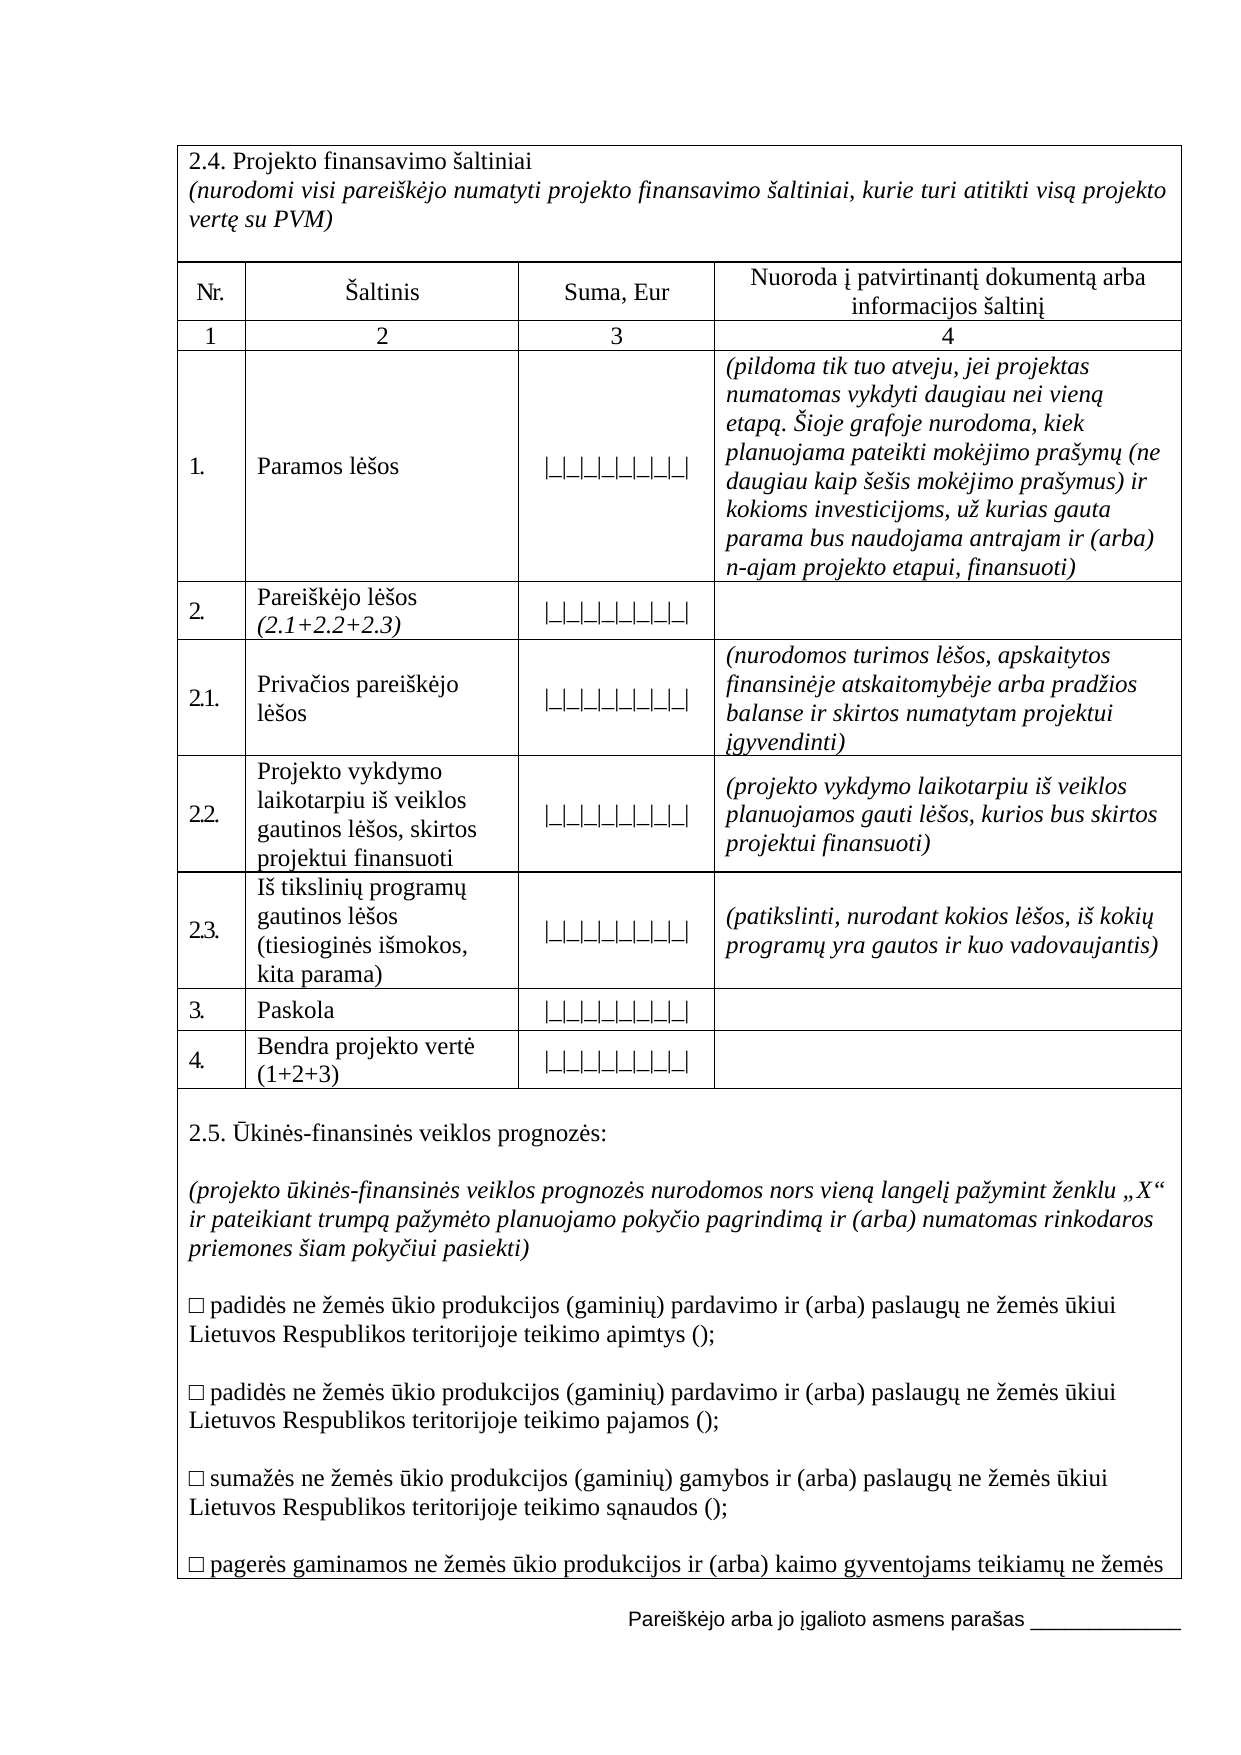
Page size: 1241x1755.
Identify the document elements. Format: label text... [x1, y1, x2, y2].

table_cell 4 [715, 321, 1181, 350]
table_cell Nuoroda į patvirtinantį dokumentą arba informacijos šaltinį [715, 263, 1181, 320]
table_cell 2 [246, 321, 518, 350]
table_cell [715, 989, 1181, 1030]
table_cell Paramos lėšos [246, 351, 518, 581]
table_cell Bendra projekto vertė (1+2+3) [246, 1031, 518, 1088]
table_cell Šaltinis [246, 263, 518, 320]
table_cell 2.3. [178, 873, 245, 987]
table_header 2.4. Projekto finansavimo šaltiniai (nurodomi visi pareiškėjo numatyti projekto finansavimo šaltiniai, kurie turi atitikti visą projekto vertę su PVM) [178, 146, 1181, 261]
table_cell (patikslinti, nurodant kokios lėšos, iš kokių programų yra gautos ir kuo vadovaujantis) [715, 873, 1181, 987]
table_cell (nurodomos turimos lėšos, apskaitytos finansinėje atskaitomybėje arba pradžios balanse ir skirtos numatytam projektui įgyvendinti) [715, 640, 1181, 755]
table_cell Privačios pareiškėjo lėšos [246, 640, 518, 755]
table_cell |_|_|_|_|_|_|_|_| [519, 351, 714, 581]
table_cell |_|_|_|_|_|_|_|_| [519, 756, 714, 871]
table_cell Suma, Eur [519, 263, 714, 320]
table_cell 3 [519, 321, 714, 350]
table_cell |_|_|_|_|_|_|_|_| [519, 582, 714, 639]
table_cell 2.2. [178, 756, 245, 871]
table_cell (pildoma tik tuo atveju, jei projektas numatomas vykdyti daugiau nei vieną etapą. Šioje grafoje nurodoma, kiek planuojama pateikti mokėjimo prašymų (ne daugiau kaip šešis mokėjimo prašymus) ir kokioms investicijoms, už kurias gauta parama bus naudojama antrajam ir (arba) n-ajam projekto etapui, finansuoti) [715, 351, 1181, 581]
table_cell Nr. [178, 263, 245, 320]
table_cell 4. [178, 1031, 245, 1088]
table_cell 1. [178, 351, 245, 581]
table_cell 2.1. [178, 640, 245, 755]
table_cell Paskola [246, 989, 518, 1030]
table_cell [715, 1031, 1181, 1088]
table_cell [715, 582, 1181, 639]
table_cell Projekto vykdymo laikotarpiu iš veiklos gautinos lėšos, skirtos projektui finansuoti [246, 756, 518, 871]
table_cell |_|_|_|_|_|_|_|_| [519, 1031, 714, 1088]
table_cell |_|_|_|_|_|_|_|_| [519, 989, 714, 1030]
table_cell Iš tikslinių programų gautinos lėšos (tiesioginės išmokos, kita parama) [246, 873, 518, 987]
table_cell 2. [178, 582, 245, 639]
table_cell (projekto vykdymo laikotarpiu iš veiklos planuojamos gauti lėšos, kurios bus skirtos projektui finansuoti) [715, 756, 1181, 871]
table_cell |_|_|_|_|_|_|_|_| [519, 873, 714, 987]
table_cell 3. [178, 989, 245, 1030]
table_cell Pareiškėjo lėšos (2.1+2.2+2.3) [246, 582, 518, 639]
table_cell 1 [178, 321, 245, 350]
table_cell |_|_|_|_|_|_|_|_| [519, 640, 714, 755]
table_cell 2.5. Ūkinės-finansinės veiklos prognozės: (projekto ūkinės-finansinės veiklos prognozės nurodomos nors vieną langelį pažymint ženklu „X“ ir pateikiant trumpą pažymėto planuojamo pokyčio pagrindimą ir (arba) numatomas rinkodaros priemones šiam pokyčiui pasiekti) □ padidės ne žemės ūkio produkcijos (gaminių) pardavimo ir (arba) paslaugų ne žemės ūkiui Lietuvos Respublikos teritorijoje teikimo apimtys (); □ padidės ne žemės ūkio produkcijos (gaminių) pardavimo ir (arba) paslaugų ne žemės ūkiui Lietuvos Respublikos teritorijoje teikimo pajamos (); □ sumažės ne žemės ūkio produkcijos (gaminių) gamybos ir (arba) paslaugų ne žemės ūkiui Lietuvos Respublikos teritorijoje teikimo sąnaudos (); □ pagerės gaminamos ne žemės ūkio produkcijos ir (arba) kaimo gyventojams teikiamų ne žemės [178, 1089, 1181, 1578]
